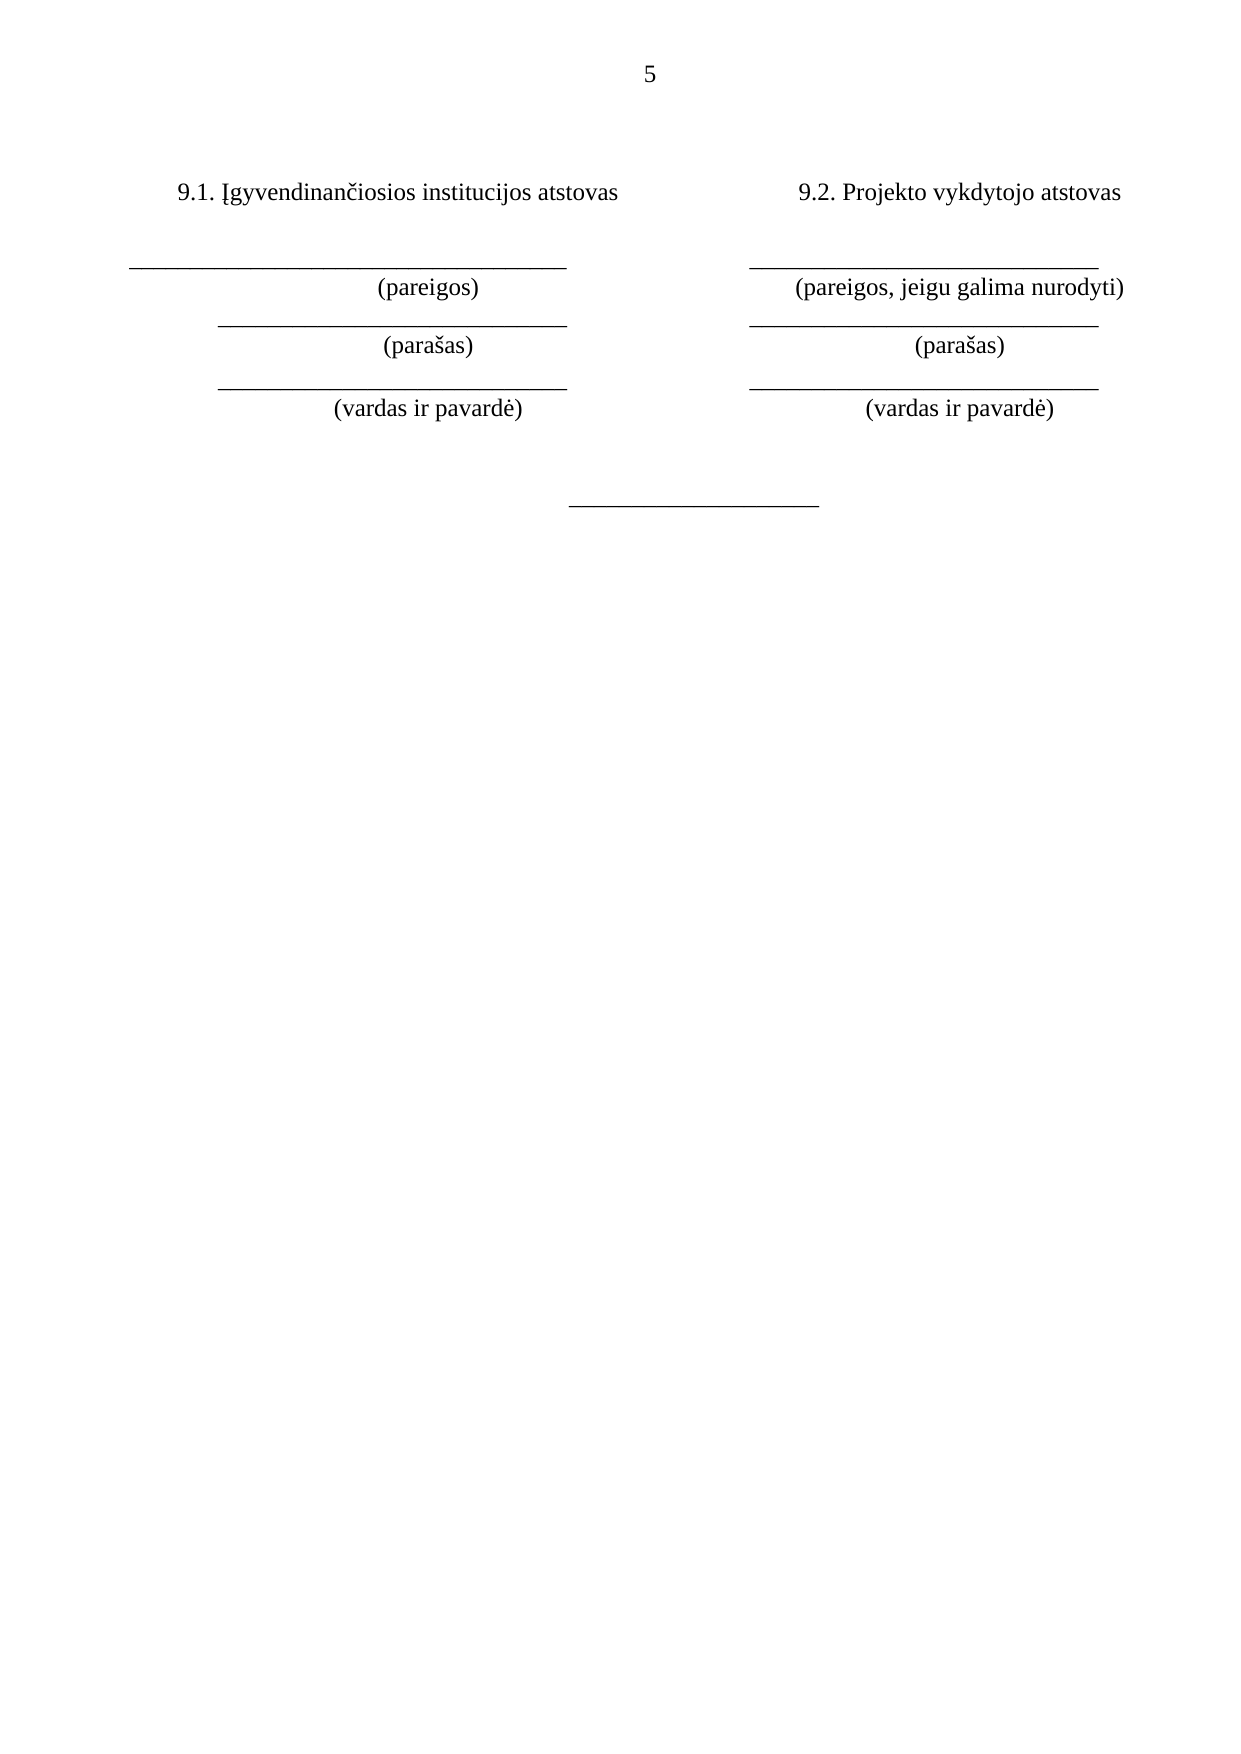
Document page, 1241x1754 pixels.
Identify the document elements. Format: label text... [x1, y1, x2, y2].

table_cell [650, 210, 1181, 243]
text ____________________ [118, 481, 1181, 510]
table_header 9.1. Įgyvendinančiosios institucijos atstovas [118, 177, 649, 210]
table_cell (vardas ir pavardė) [650, 365, 1181, 453]
table_cell (parašas) [650, 301, 1181, 364]
table_cell [118, 210, 649, 243]
table_cell (pareigos, jeigu galima nurodyti) [650, 244, 1181, 301]
table_cell (parašas) [118, 301, 649, 364]
table_cell (pareigos) [118, 244, 649, 301]
table_header 9.2. Projekto vykdytojo atstovas [650, 177, 1181, 210]
table_cell (vardas ir pavardė) [118, 365, 649, 453]
